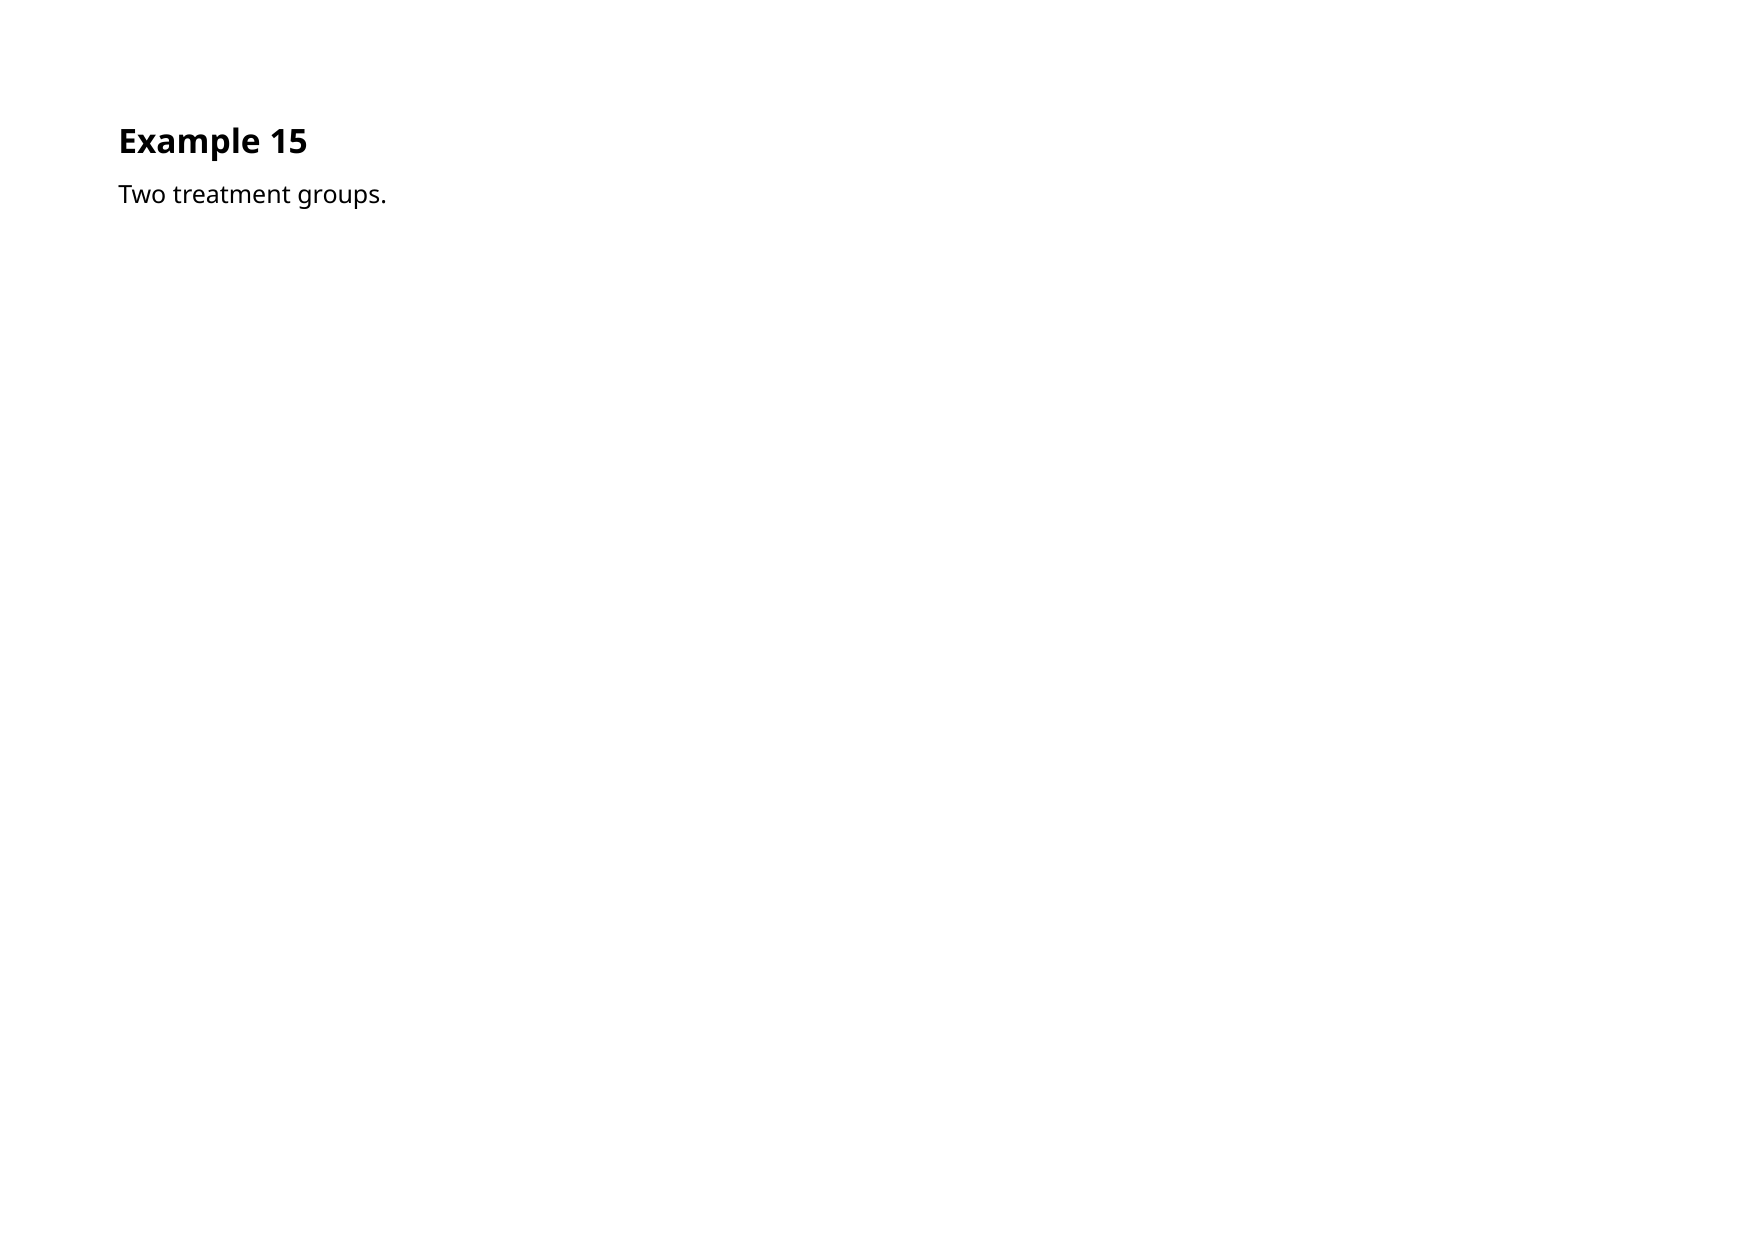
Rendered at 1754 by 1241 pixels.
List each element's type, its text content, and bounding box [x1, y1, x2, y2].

text Two treatment groups. [118, 176, 1636, 210]
subtitle Example 15 [118, 118, 1636, 164]
